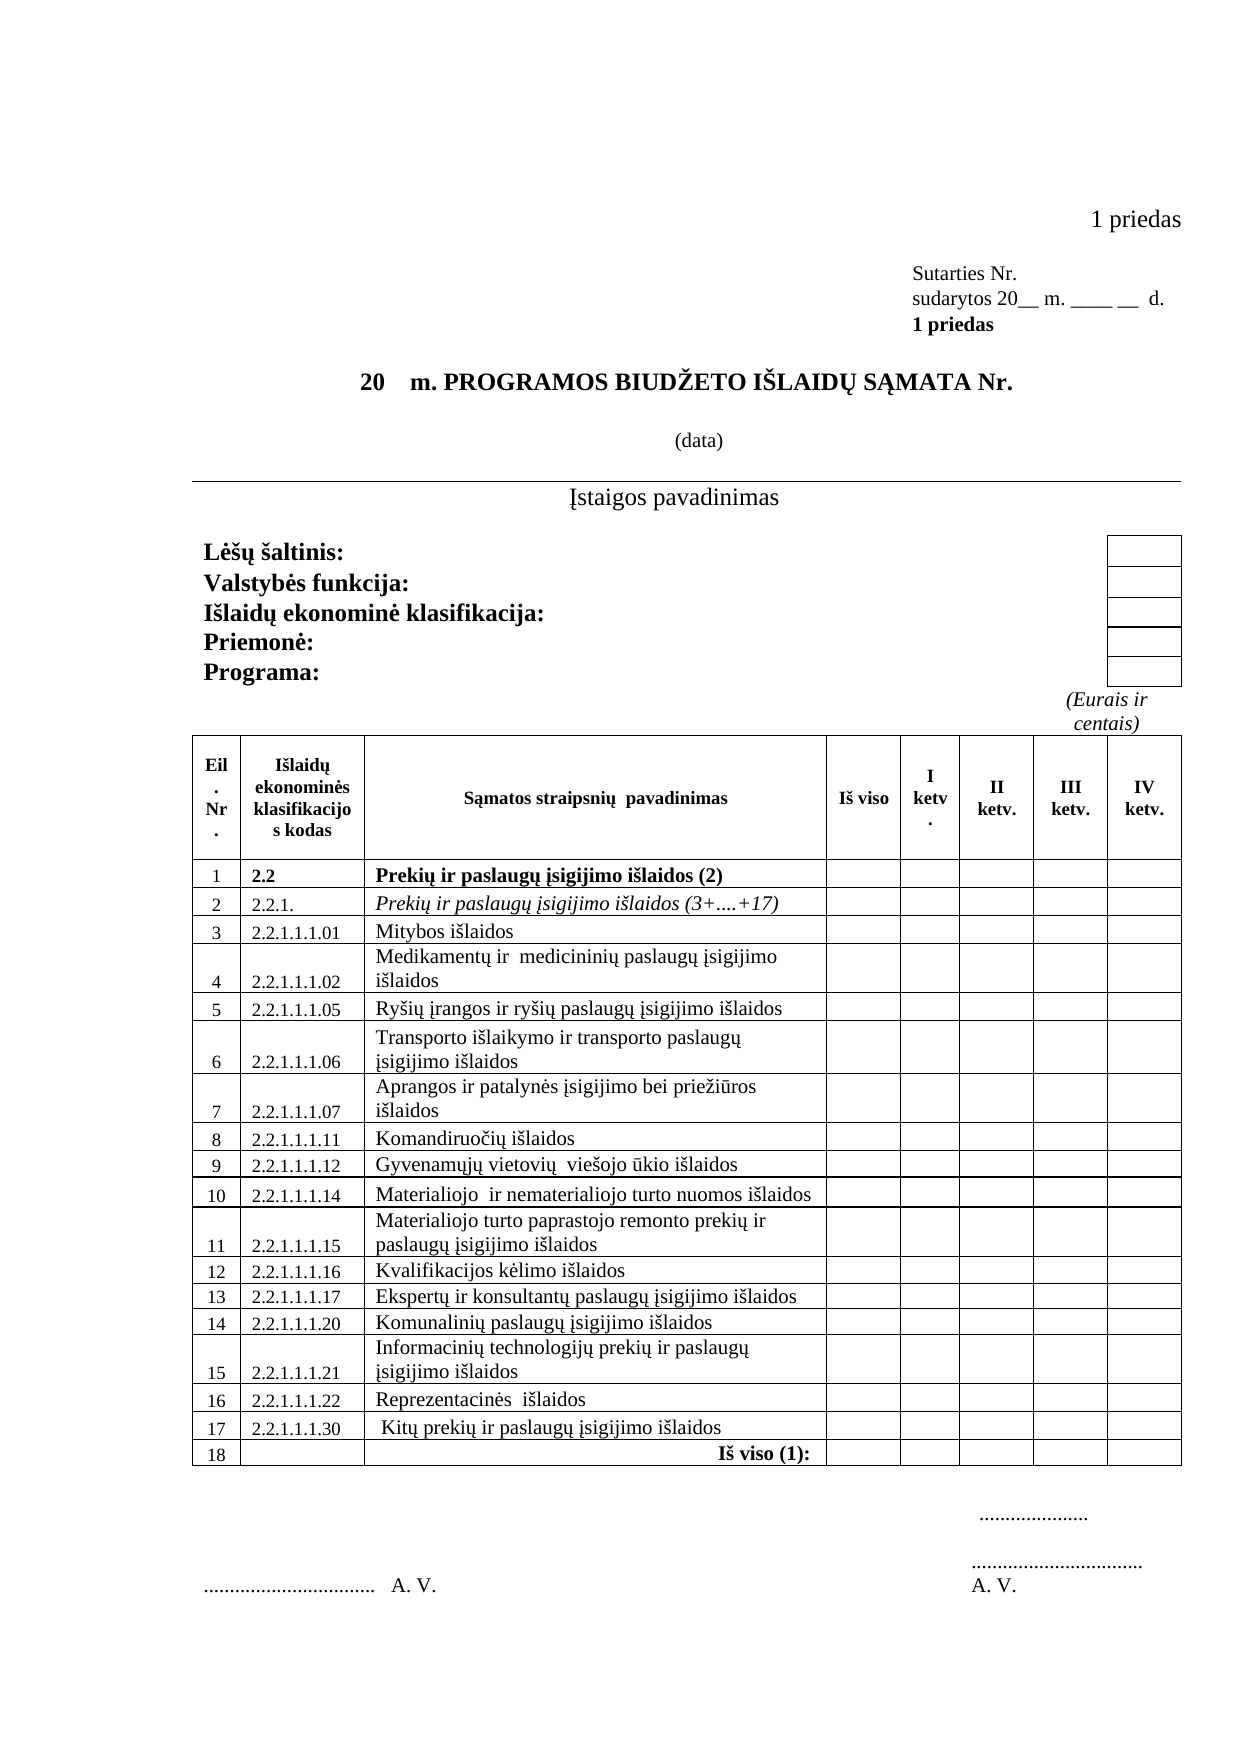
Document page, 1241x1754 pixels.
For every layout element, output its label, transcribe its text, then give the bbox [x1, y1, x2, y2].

table_cell [960, 1440, 1033, 1465]
table_cell [1108, 567, 1181, 597]
table_cell [1034, 860, 1107, 887]
table_cell [1181, 1490, 1206, 1524]
table_cell 2.2.1.1.1.22 [241, 1384, 364, 1411]
table_cell [827, 686, 901, 735]
table_cell [1108, 396, 1181, 425]
table_cell [1181, 686, 1206, 735]
table_cell [240, 686, 364, 735]
table_cell [364, 312, 827, 339]
table_cell Informacinių technologijų prekių ir paslaugų įsigijimo išlaidos [365, 1335, 826, 1383]
table_cell [1182, 1439, 1206, 1465]
table_cell [192, 452, 1181, 481]
table_cell [960, 1123, 1033, 1150]
table_cell [1108, 993, 1181, 1020]
table_cell [1108, 888, 1181, 915]
table_cell [1182, 992, 1206, 1020]
table_cell [960, 1412, 1033, 1439]
table_cell [1182, 1256, 1206, 1282]
table_cell [960, 1178, 1033, 1206]
table_cell [827, 1021, 900, 1073]
table_cell ................................. A. V. [192, 1549, 827, 1597]
table_cell [1182, 597, 1206, 626]
table_cell [1034, 1412, 1107, 1439]
table_cell [827, 1466, 901, 1490]
table_cell [1034, 1335, 1107, 1383]
table_cell [901, 860, 959, 887]
table_cell [1181, 396, 1206, 425]
table_cell [901, 1309, 959, 1334]
table_cell [827, 1178, 900, 1206]
table_cell [1108, 944, 1181, 992]
table_cell 2.2 [241, 860, 364, 887]
table_cell [1108, 1525, 1181, 1548]
table_cell [827, 1208, 900, 1256]
table_cell III ketv. [1034, 736, 1107, 859]
table_cell Įstaigos pavadinimas [240, 482, 1107, 511]
table_cell 2.2.1.1.1.02 [241, 944, 364, 992]
table_cell [1182, 626, 1206, 656]
table_cell [1182, 566, 1206, 597]
table_cell [1034, 1151, 1107, 1176]
table_cell Komunalinių paslaugų įsigijimo išlaidos [365, 1309, 826, 1334]
table_header [240, 233, 364, 286]
table_cell [1181, 286, 1206, 312]
table_cell [1108, 598, 1181, 626]
table_cell [1108, 1490, 1181, 1524]
table_cell 4 [193, 944, 240, 992]
table_cell [1034, 916, 1107, 943]
table_cell [1108, 482, 1181, 511]
table_cell [364, 1466, 827, 1490]
table_cell [1108, 1123, 1181, 1150]
table_cell 16 [193, 1384, 240, 1411]
table_cell ................................. A. V. [960, 1549, 1181, 1597]
table_cell [1181, 1465, 1206, 1490]
table_cell [1034, 1074, 1107, 1122]
table_cell [1182, 1176, 1206, 1206]
table_cell [901, 944, 959, 992]
table_cell 8 [193, 1123, 240, 1150]
table_cell [1108, 1284, 1181, 1308]
table_cell [901, 1335, 959, 1383]
table_cell [960, 1208, 1033, 1256]
table_cell [1182, 1150, 1206, 1176]
table_cell [901, 1208, 959, 1256]
table_cell 12 [193, 1257, 240, 1282]
table_cell [1182, 535, 1206, 566]
table_cell [827, 566, 901, 597]
table_cell [901, 1151, 959, 1176]
table_cell [827, 312, 901, 339]
table_cell 14 [193, 1309, 240, 1334]
table_cell [1182, 1206, 1206, 1256]
table_cell [960, 860, 1033, 887]
table_cell [1034, 944, 1107, 992]
table_cell [827, 860, 900, 887]
table_cell [901, 1549, 960, 1597]
table_cell [1108, 536, 1181, 566]
table_cell [960, 511, 1034, 535]
table_cell [960, 1021, 1033, 1073]
table_cell [827, 1123, 900, 1150]
table_cell [364, 396, 1034, 425]
table_cell Materialiojo ir nematerialiojo turto nuomos išlaidos [365, 1178, 826, 1206]
table_cell ..................... [960, 1490, 1107, 1524]
table_cell [960, 686, 1034, 735]
table_cell [192, 1490, 827, 1524]
table_header Sutarties Nr. [901, 233, 1181, 286]
table_cell [827, 1257, 900, 1282]
table_cell 2.2.1.1.1.20 [241, 1309, 364, 1334]
table_cell 2 [193, 888, 240, 915]
table_cell [1108, 1208, 1181, 1256]
table_cell [192, 312, 240, 339]
table_cell [1181, 1549, 1206, 1597]
table_cell [1182, 915, 1206, 943]
table_cell [1182, 943, 1206, 992]
table_cell [901, 1384, 959, 1411]
table_cell [1034, 1284, 1107, 1308]
table_cell [240, 425, 364, 452]
table_cell [240, 286, 364, 312]
table_cell 7 [193, 1074, 240, 1122]
table_cell [1034, 511, 1107, 535]
table_cell Programa: [192, 656, 1034, 686]
table_cell [1108, 657, 1181, 686]
table_cell [960, 1309, 1033, 1334]
table_cell [1034, 1208, 1107, 1256]
table_cell [901, 566, 960, 597]
table_header [364, 233, 827, 286]
table_cell II ketv. [960, 736, 1033, 859]
table_cell [1181, 511, 1206, 535]
table_cell Ryšių įrangos ir ryšių paslaugų įsigijimo išlaidos [365, 993, 826, 1020]
table_cell [1108, 1021, 1181, 1073]
table_cell [192, 482, 240, 511]
table_cell sudarytos 20__ m. ____ __ d. [901, 286, 1181, 312]
table_cell [192, 396, 240, 425]
table_cell [1034, 425, 1107, 452]
table_cell Eil. Nr. [193, 736, 240, 859]
table_cell 2.2.1.1.1.01 [241, 916, 364, 943]
table_cell Iš viso (1): [365, 1440, 826, 1465]
table_cell [901, 1440, 959, 1465]
table_cell [1034, 1178, 1107, 1206]
table_cell [240, 312, 364, 339]
table_cell [827, 916, 900, 943]
table_cell [901, 1257, 959, 1282]
table_cell [241, 1440, 364, 1465]
table_cell [1182, 1283, 1206, 1308]
table_cell [901, 1412, 959, 1439]
table_cell [1108, 1412, 1181, 1439]
table_header [192, 233, 240, 286]
table_cell 2.2.1.1.1.17 [241, 1284, 364, 1308]
table_cell 2.2.1. [241, 888, 364, 915]
table_cell [827, 1074, 900, 1122]
table_cell [1108, 1257, 1181, 1282]
table_cell [1182, 1383, 1206, 1411]
table_cell Medikamentų ir medicininių paslaugų įsigijimo išlaidos [365, 944, 826, 992]
table_cell [1182, 887, 1206, 915]
table_cell [1108, 425, 1181, 452]
table_cell Ekspertų ir konsultantų paslaugų įsigijimo išlaidos [365, 1284, 826, 1308]
table_cell 2.2.1.1.1.12 [241, 1151, 364, 1176]
table_cell Reprezentacinės išlaidos [365, 1384, 826, 1411]
table_cell 17 [193, 1412, 240, 1439]
table_cell Priemonė: [192, 626, 1107, 656]
table_cell 2.2.1.1.1.07 [241, 1074, 364, 1122]
table_cell [960, 1151, 1033, 1176]
table_cell 2.2.1.1.1.21 [241, 1335, 364, 1383]
table_cell [901, 993, 959, 1020]
table_cell [1108, 628, 1181, 656]
table_cell [1182, 656, 1206, 686]
table_cell [240, 396, 364, 425]
table_cell [1182, 1308, 1206, 1334]
table_cell [960, 1384, 1033, 1411]
table_cell 18 [193, 1440, 240, 1465]
table_cell [192, 511, 240, 535]
table_cell [827, 1284, 900, 1308]
table_cell [901, 916, 959, 943]
table_cell [901, 1178, 959, 1206]
table_cell (Eurais ir centais) [1034, 686, 1181, 735]
table_cell [827, 1490, 901, 1524]
table_cell [1181, 425, 1206, 452]
table_cell [827, 993, 900, 1020]
table_cell [1108, 1151, 1181, 1176]
table_cell [960, 1257, 1033, 1282]
table_cell Gyvenamųjų vietovių viešojo ūkio išlaidos [365, 1151, 826, 1176]
table_cell [1034, 888, 1107, 915]
table_header [1181, 233, 1206, 286]
table_cell [901, 1490, 960, 1524]
table_cell Kitų prekių ir paslaugų įsigijimo išlaidos [365, 1412, 826, 1439]
table_cell [960, 1525, 1034, 1548]
table_cell [1182, 735, 1206, 782]
table_cell [960, 566, 1034, 597]
table_cell [240, 511, 364, 535]
table_cell [901, 686, 960, 735]
table_cell [1108, 511, 1181, 535]
table_cell 2.2.1.1.1.30 [241, 1412, 364, 1439]
table_cell [240, 1466, 364, 1490]
text 1 priedas [177, 204, 1181, 233]
table_cell [960, 1335, 1033, 1383]
table_cell [364, 511, 827, 535]
table_cell [1181, 339, 1206, 396]
table_cell Valstybės funkcija: [192, 566, 827, 597]
table_cell [960, 888, 1033, 915]
table_cell [1181, 481, 1206, 511]
table_cell Lėšų šaltinis: [192, 535, 1107, 566]
table_cell [1034, 1440, 1107, 1465]
table_cell [901, 888, 959, 915]
table_cell [1108, 860, 1181, 887]
table_cell Prekių ir paslaugų įsigijimo išlaidos (3+....+17) [365, 888, 826, 915]
table_cell [827, 1335, 900, 1383]
table_cell [1034, 1257, 1107, 1282]
table_cell [1108, 1440, 1181, 1465]
table_cell Materialiojo turto paprastojo remonto prekių ir paslaugų įsigijimo išlaidos [365, 1208, 826, 1256]
table_cell [1108, 1309, 1181, 1334]
table_cell 13 [193, 1284, 240, 1308]
table_cell [364, 686, 827, 735]
table_cell 9 [193, 1151, 240, 1176]
table_cell Prekių ir paslaugų įsigijimo išlaidos (2) [365, 860, 826, 887]
table_cell 1 [193, 860, 240, 887]
table_cell Išlaidų ekonominės klasifikacijos kodas [241, 736, 364, 859]
table_cell [1034, 993, 1107, 1020]
table_cell [1034, 656, 1107, 686]
table_cell 20 m. PROGRAMOS BIUDŽETO IŠLAIDŲ SĄMATA Nr. [192, 339, 1181, 396]
table_cell [901, 1466, 960, 1490]
table_cell [1181, 1525, 1206, 1548]
table_cell [901, 1021, 959, 1073]
table_cell [1034, 1309, 1107, 1334]
table_cell [192, 1466, 240, 1490]
table_cell 2.2.1.1.1.16 [241, 1257, 364, 1282]
table_cell [1108, 1384, 1181, 1411]
table_cell [827, 888, 900, 915]
table_cell [1182, 1122, 1206, 1150]
table_cell [827, 286, 901, 312]
table_cell [901, 511, 960, 535]
table_cell [1181, 312, 1206, 339]
table_cell [827, 1525, 901, 1548]
table_cell 2.2.1.1.1.14 [241, 1178, 364, 1206]
table_cell [364, 286, 827, 312]
table_cell [827, 944, 900, 992]
table_cell 15 [193, 1335, 240, 1383]
table_cell [1108, 1466, 1181, 1490]
table_cell [1034, 1466, 1107, 1490]
table_cell [960, 1074, 1033, 1122]
table_cell [1034, 1123, 1107, 1150]
table_cell 2.2.1.1.1.15 [241, 1208, 364, 1256]
table_cell [1182, 1020, 1206, 1073]
table_cell [192, 286, 240, 312]
table_header [827, 233, 901, 286]
table_cell [960, 916, 1033, 943]
table_cell Aprangos ir patalynės įsigijimo bei priežiūros išlaidos [365, 1074, 826, 1122]
table_cell [901, 1123, 959, 1150]
table_cell [1182, 1411, 1206, 1439]
table_cell (data) [364, 425, 1034, 452]
table_cell [1034, 396, 1107, 425]
table_cell Išlaidų ekonominė klasifikacija: [192, 597, 1107, 626]
table_cell [827, 1309, 900, 1334]
table_cell [827, 1549, 901, 1597]
table_cell [1108, 1074, 1181, 1122]
table_cell [1108, 1178, 1181, 1206]
table_cell [960, 1284, 1033, 1308]
table_cell [1108, 1335, 1181, 1383]
table_cell [1034, 1384, 1107, 1411]
table_cell [827, 1440, 900, 1465]
table_cell 10 [193, 1178, 240, 1206]
table_cell [960, 993, 1033, 1020]
table_cell [827, 1412, 900, 1439]
table_cell Sąmatos straipsnių pavadinimas [365, 736, 826, 859]
table_cell [1181, 452, 1206, 481]
table_cell Iš viso [827, 736, 900, 859]
table_cell [1182, 782, 1206, 859]
table_cell [1034, 1021, 1107, 1073]
table_cell [901, 1525, 960, 1548]
table_cell 2.2.1.1.1.05 [241, 993, 364, 1020]
table_cell I ketv. [901, 736, 959, 859]
table_cell [827, 511, 901, 535]
table_cell [192, 1525, 827, 1548]
table_cell [1182, 1334, 1206, 1383]
table_cell 1 priedas [901, 312, 1181, 339]
table_cell Transporto išlaikymo ir transporto paslaugų įsigijimo išlaidos [365, 1021, 826, 1073]
table_cell [901, 1284, 959, 1308]
table_cell [827, 1384, 900, 1411]
table_cell [960, 944, 1033, 992]
table_cell [1182, 859, 1206, 887]
table_cell 2.2.1.1.1.11 [241, 1123, 364, 1150]
table_cell IV ketv. [1108, 736, 1181, 859]
table_cell [1034, 1525, 1107, 1548]
table_cell [192, 425, 240, 452]
table_cell [192, 686, 240, 735]
table_cell [1182, 1073, 1206, 1122]
table_cell [827, 1151, 900, 1176]
table_cell [1034, 566, 1107, 597]
table_cell [960, 1466, 1034, 1490]
table_cell Kvalifikacijos kėlimo išlaidos [365, 1257, 826, 1282]
table_cell Mitybos išlaidos [365, 916, 826, 943]
table_cell 3 [193, 916, 240, 943]
table_cell 5 [193, 993, 240, 1020]
table_cell [1108, 916, 1181, 943]
table_cell Komandiruočių išlaidos [365, 1123, 826, 1150]
table_cell 11 [193, 1208, 240, 1256]
table_cell 2.2.1.1.1.06 [241, 1021, 364, 1073]
table_cell [901, 1074, 959, 1122]
table_cell 6 [193, 1021, 240, 1073]
